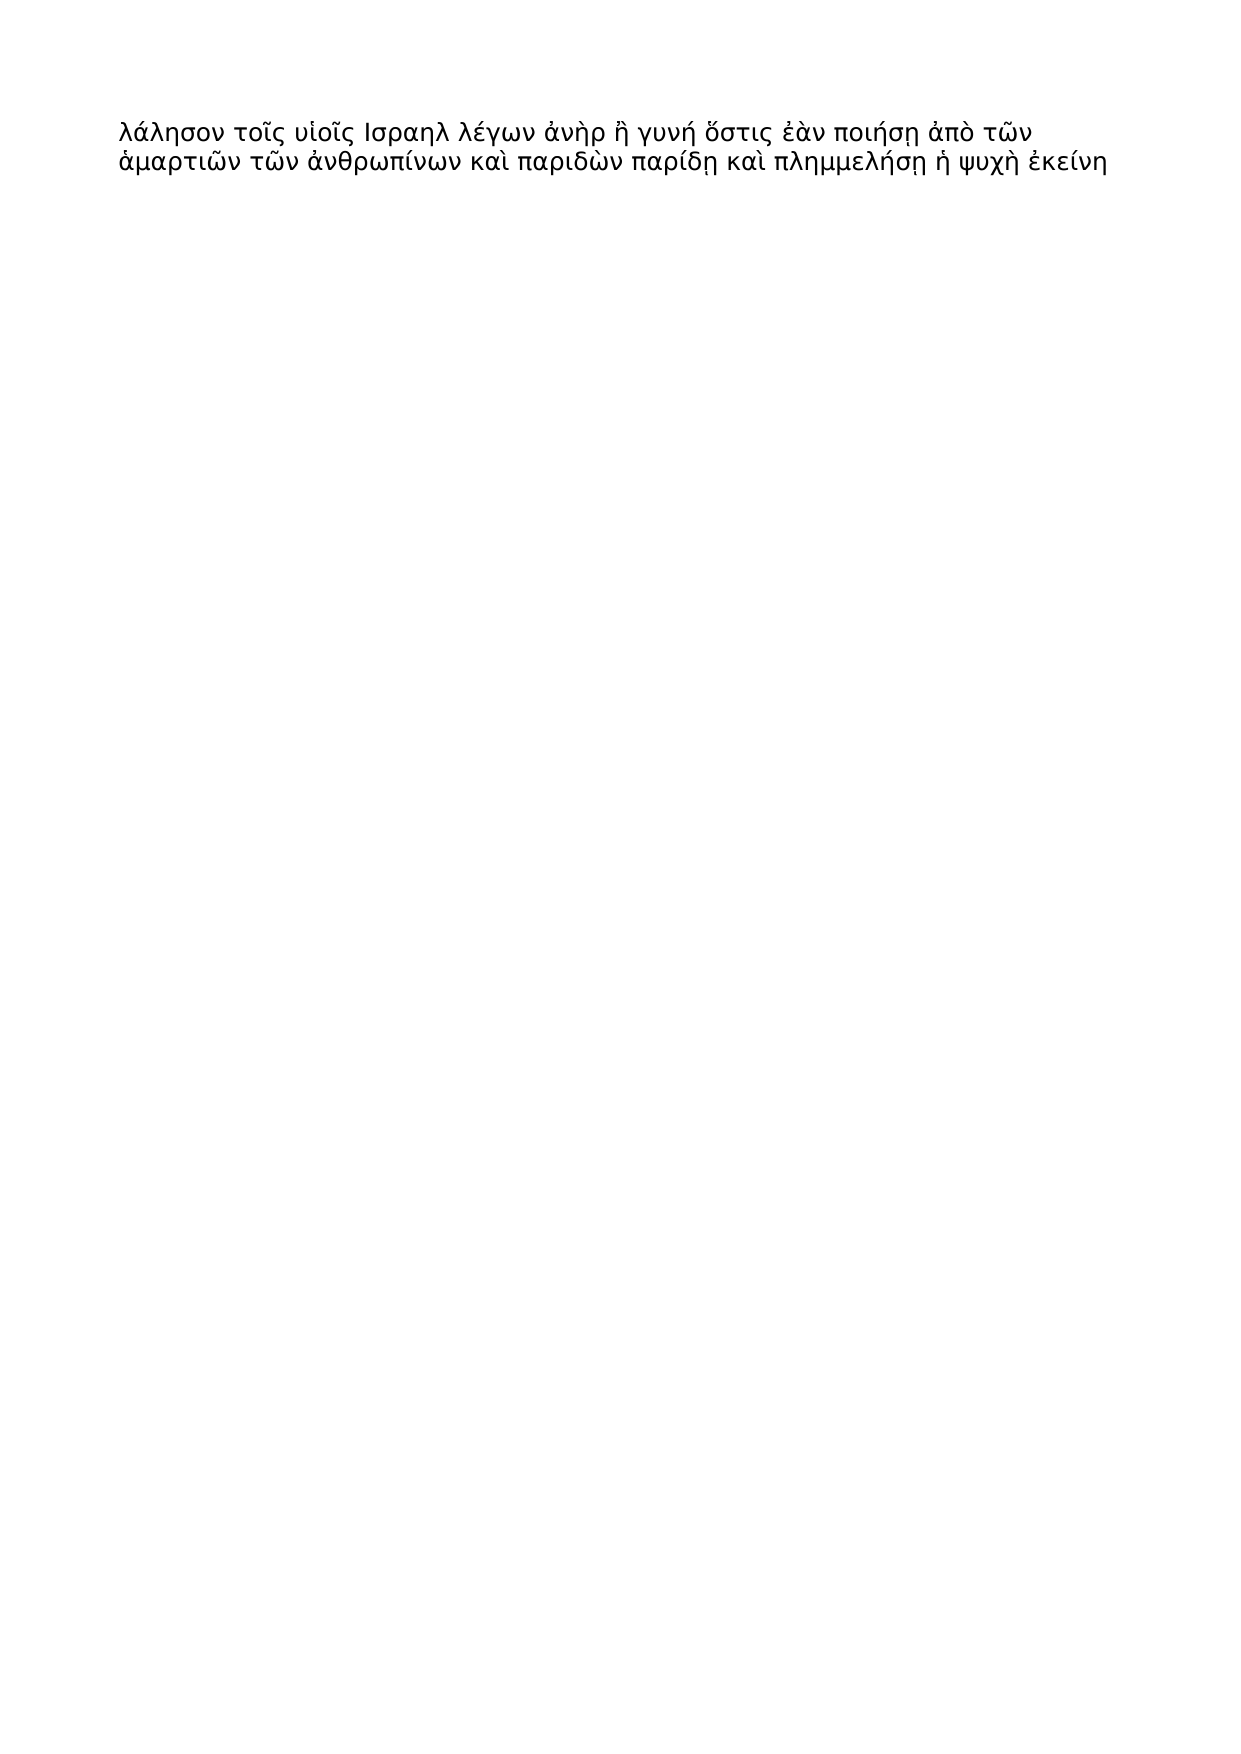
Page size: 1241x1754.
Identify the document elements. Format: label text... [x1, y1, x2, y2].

text λάλησον τοῖς υἱοῖς Ισραηλ λέγων ἀνὴρ ἢ γυνή ὅστις ἐὰν ποιήσῃ ἀπὸ τῶν ἁμαρτιῶν τῶν ἀνθρωπίνων καὶ παριδὼν παρίδῃ καὶ πλημμελήσῃ ἡ ψυχὴ ἐκείνη [118, 118, 1122, 176]
